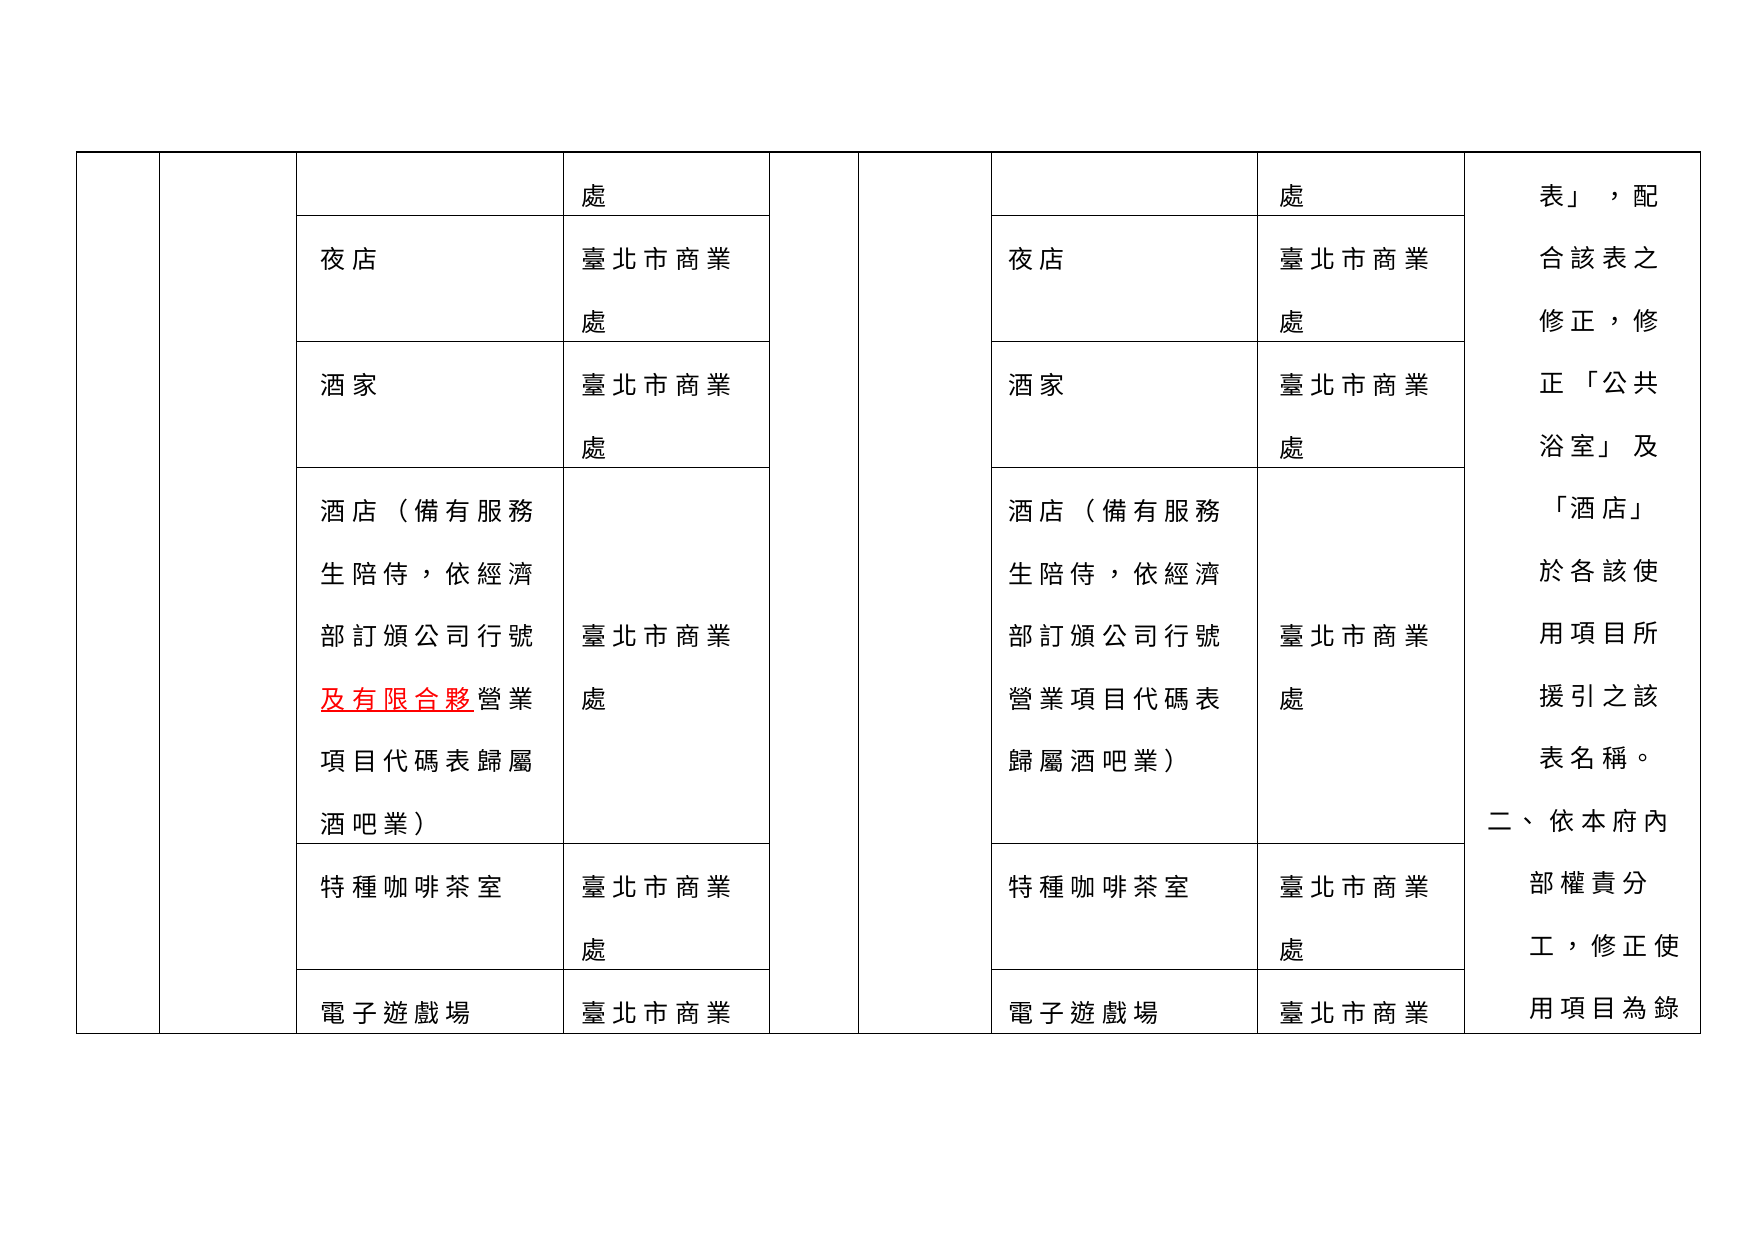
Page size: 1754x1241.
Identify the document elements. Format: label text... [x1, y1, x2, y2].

table_cell 電子遊戲場 [297, 970, 563, 1033]
table_cell [992, 153, 1257, 215]
table_cell 處 [1258, 153, 1464, 215]
table_cell 酒家 [297, 342, 563, 467]
table_cell [77, 153, 159, 1033]
table_cell 臺北市商業 [564, 970, 769, 1033]
table_cell 臺北市商業處 [1258, 844, 1464, 969]
table_cell 臺北市商業處 [1258, 468, 1464, 843]
table_cell 酒店（備有服務生陪侍，依經濟部訂頒公司行號及有限合夥營業項目代碼表歸屬酒吧業） [297, 468, 563, 843]
table_cell 電子遊戲場 [992, 970, 1257, 1033]
table_cell 酒家 [992, 342, 1257, 467]
table_cell 特種咖啡茶室 [297, 844, 563, 969]
table_cell 臺北市商業 [1258, 970, 1464, 1033]
table_cell 臺北市商業處 [564, 342, 769, 467]
table_cell 因應有限合夥法於一○四年六月二十四日公布，同年十一月十五日經濟部修正「公司行號營業項目代碼表」為「公司行號及有限合夥營業項目代碼表」，配合該表之修正，修正「公共浴室」及「酒店」於各該使用項目所援引之該表名稱。 二、依本府內部權責分工，修正使用項目為錄影帶（節目帶）播映場所之執行機關為臺北市商業處。 [1465, 153, 1700, 1033]
table_cell 臺北市商業處 [564, 216, 769, 341]
table_cell 臺北市商業處 [1258, 342, 1464, 467]
table_cell 夜店 [297, 216, 563, 341]
table_cell [859, 153, 991, 1033]
table_cell 臺北市商業處 [1258, 216, 1464, 341]
table_cell 酒店（備有服務生陪侍，依經濟部訂頒公司行號營業項目代碼表歸屬酒吧業） [992, 468, 1257, 843]
table_cell 臺北市商業處 [564, 468, 769, 843]
table_cell 臺北市商業處 [564, 844, 769, 969]
table_cell 處 [564, 153, 769, 215]
table_cell [160, 153, 296, 1033]
table_cell 特種咖啡茶室 [992, 844, 1257, 969]
table_cell [297, 153, 563, 215]
table_cell [770, 153, 858, 1033]
table_cell 夜店 [992, 216, 1257, 341]
